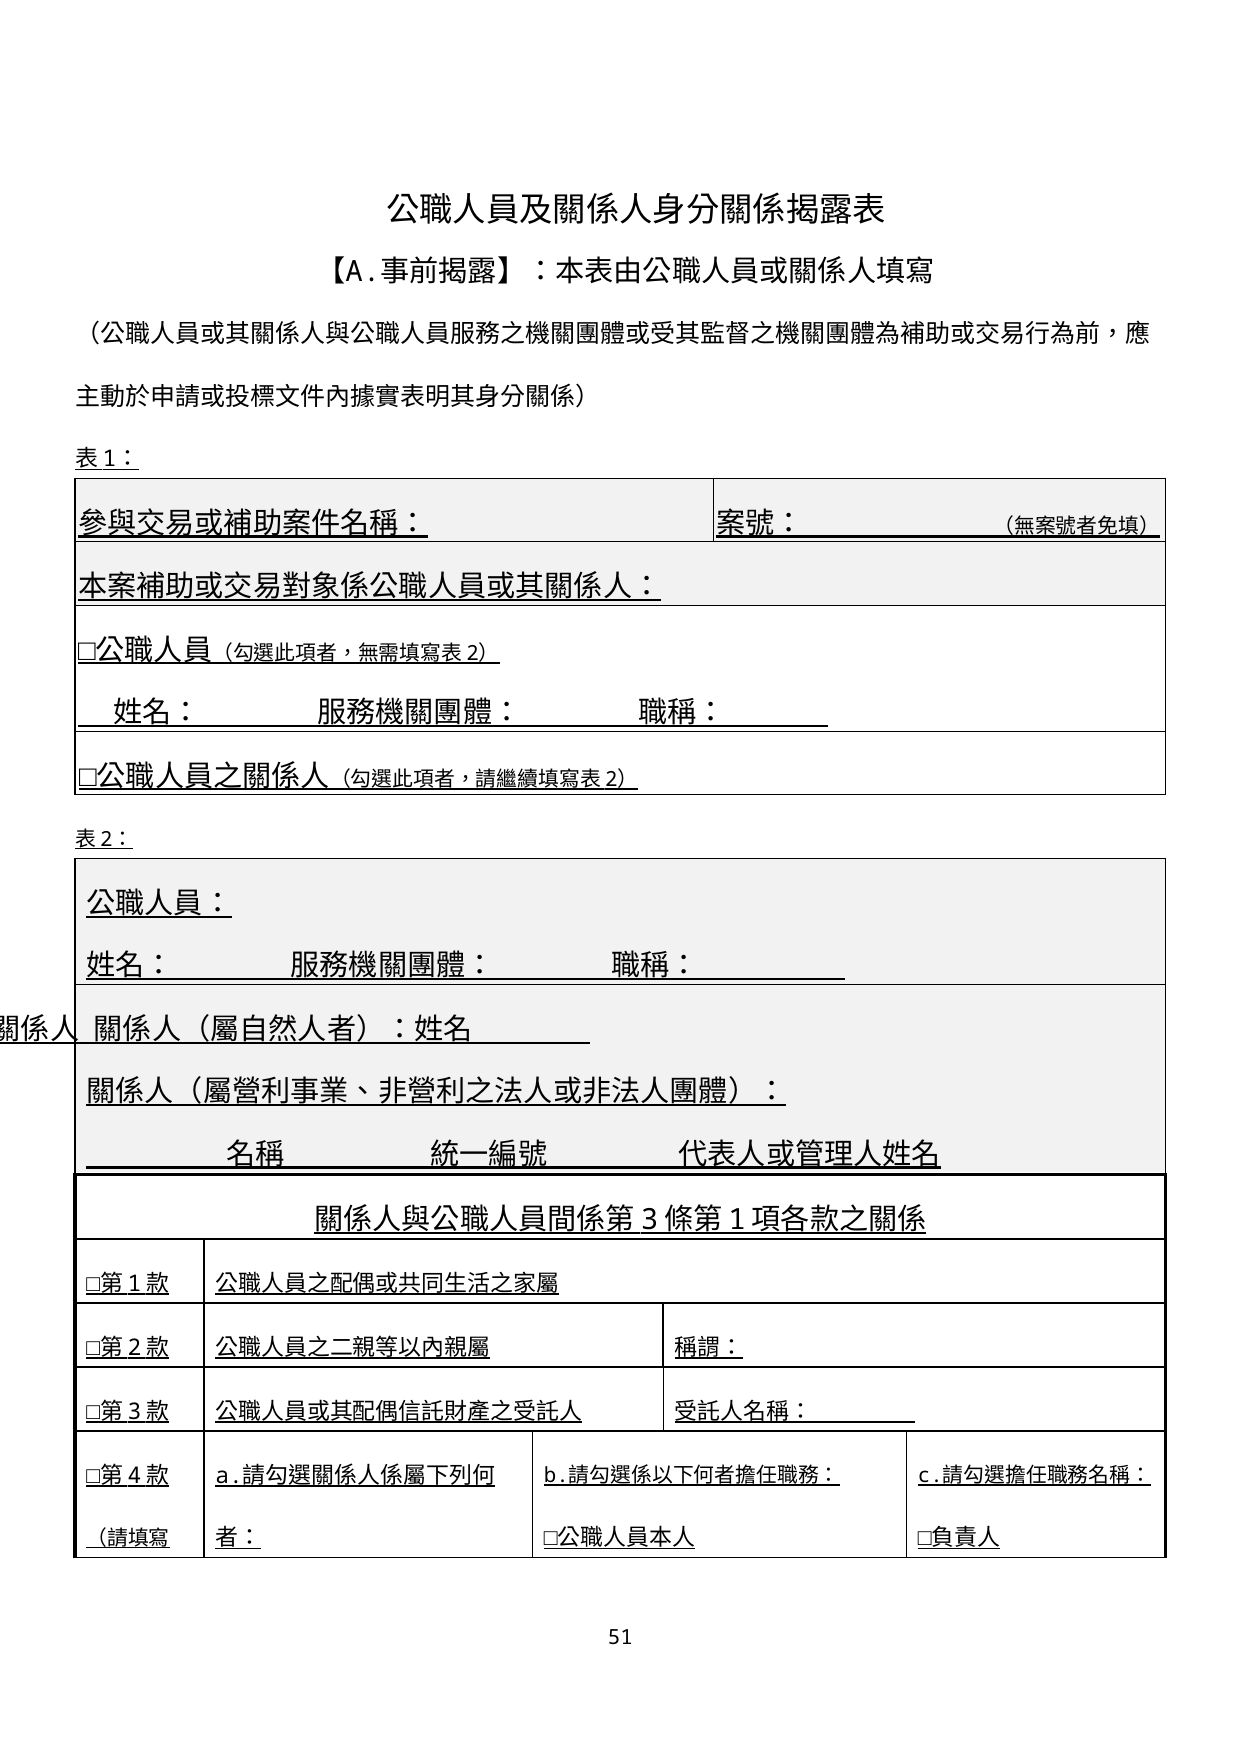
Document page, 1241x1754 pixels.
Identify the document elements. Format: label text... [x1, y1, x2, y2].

text 表2： [75, 795, 1165, 858]
table_cell □第3款 [77, 1368, 203, 1430]
table_cell □第1款 [77, 1240, 203, 1302]
table_cell □公職人員（勾選此項者，無需填寫表2） 姓名： 服務機關團體： 職稱： [76, 606, 1165, 731]
text 公職人員及關係人身分關係揭露表 [0, 165, 1240, 228]
table_header 公職人員： 姓名： 服務機關團體： 職稱： [76, 859, 1165, 984]
table_cell 公職人員之二親等以內親屬 [205, 1304, 662, 1366]
table_cell 本案補助或交易對象係公職人員或其關係人： [76, 542, 1165, 605]
table_header 參與交易或補助案件名稱： [76, 479, 713, 541]
text 表1： [75, 415, 1165, 478]
table_cell 公職人員之配偶或共同生活之家屬 [205, 1240, 1164, 1302]
table_cell □第2款 [77, 1304, 203, 1366]
table_cell □第4款 （請填寫 [77, 1432, 203, 1557]
table_cell 稱謂： [664, 1304, 1164, 1366]
table_cell c.請勾選擔任職務名稱： □負責人 [907, 1432, 1164, 1557]
table_cell 受託人名稱： [664, 1368, 1164, 1430]
table_cell 公職人員或其配偶信託財產之受託人 [205, 1368, 663, 1430]
table_cell 關係人 關係人（屬自然人者）：姓名 關係人（屬營利事業、非營利之法人或非法人團體）： 名稱 統一編號 代表人或管理人姓名 [76, 985, 1165, 1172]
table_header 案號： （無案號者免填） [714, 479, 1165, 541]
text （公職人員或其關係人與公職人員服務之機關團體或受其監督之機關團體為補助或交易行為前，應主動於申請或投標文件內據實表明其身分關係） [75, 290, 1167, 415]
table_cell 關係人與公職人員間係第3條第1項各款之關係 [77, 1176, 1164, 1238]
table_cell b.請勾選係以下何者擔任職務： □公職人員本人 [533, 1432, 906, 1557]
text 【A.事前揭露】：本表由公職人員或關係人填寫 [0, 228, 1240, 290]
table_cell a.請勾選關係人係屬下列何者： [205, 1432, 532, 1557]
table_cell □公職人員之關係人（勾選此項者，請繼續填寫表2） [76, 732, 1165, 794]
